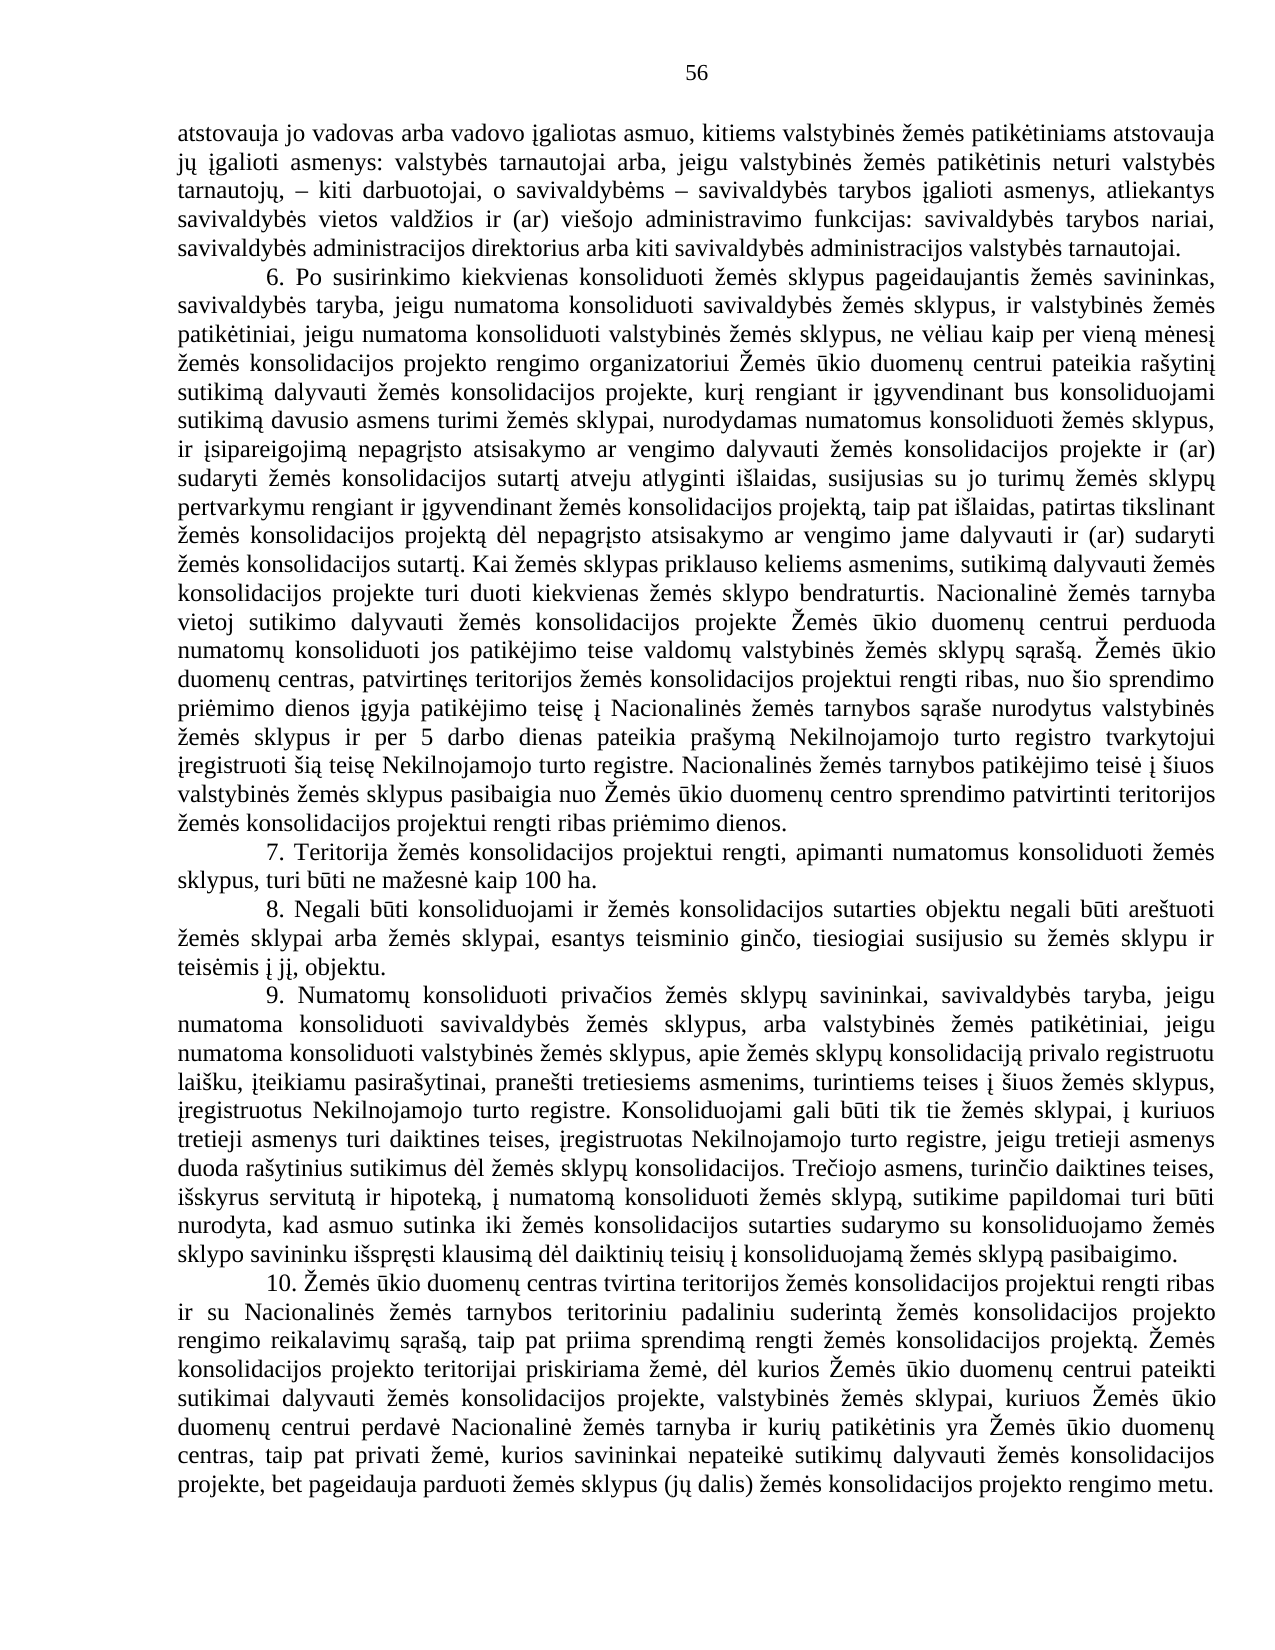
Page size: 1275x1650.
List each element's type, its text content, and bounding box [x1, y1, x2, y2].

text 9. Numatomų konsoliduoti privačios žemės sklypų savininkai, savivaldybės taryba, jeigu numatoma konsoliduoti savivaldybės žemės sklypus, arba valstybinės žemės patikėtiniai, jeigu numatoma konsoliduoti valstybinės žemės sklypus, apie žemės sklypų konsolidaciją privalo registruotu laišku, įteikiamu pasirašytinai, pranešti tretiesiems asmenims, turintiems teises į šiuos žemės sklypus, įregistruotus Nekilnojamojo turto registre. Konsoliduojami gali būti tik tie žemės sklypai, į kuriuos tretieji asmenys turi daiktines teises, įregistruotas Nekilnojamojo turto registre, jeigu tretieji asmenys duoda rašytinius sutikimus dėl žemės sklypų konsolidacijos. Trečiojo asmens, turinčio daiktines teises, išskyrus servitutą ir hipoteką, į numatomą konsoliduoti žemės sklypą, sutikime papildomai turi būti nurodyta, kad asmuo sutinka iki žemės konsolidacijos sutarties sudarymo su konsoliduojamo žemės sklypo savininku išspręsti klausimą dėl daiktinių teisių į konsoliduojamą žemės sklypą pasibaigimo. [177, 981, 1216, 1268]
text 7. Teritorija žemės konsolidacijos projektui rengti, apimanti numatomus konsoliduoti žemės sklypus, turi būti ne mažesnė kaip 100 ha. [177, 837, 1216, 894]
text atstovauja jo vadovas arba vadovo įgaliotas asmuo, kitiems valstybinės žemės patikėtiniams atstovauja jų įgalioti asmenys: valstybės tarnautojai arba, jeigu valstybinės žemės patikėtinis neturi valstybės tarnautojų, – kiti darbuotojai, o savivaldybėms – savivaldybės tarybos įgalioti asmenys, atliekantys savivaldybės vietos valdžios ir (ar) viešojo administravimo funkcijas: savivaldybės tarybos nariai, savivaldybės administracijos direktorius arba kiti savivaldybės administracijos valstybės tarnautojai. [177, 118, 1216, 262]
text 8. Negali būti konsoliduojami ir žemės konsolidacijos sutarties objektu negali būti areštuoti žemės sklypai arba žemės sklypai, esantys teisminio ginčo, tiesiogiai susijusio su žemės sklypu ir teisėmis į jį, objektu. [177, 894, 1216, 981]
text 6. Po susirinkimo kiekvienas konsoliduoti žemės sklypus pageidaujantis žemės savininkas, savivaldybės taryba, jeigu numatoma konsoliduoti savivaldybės žemės sklypus, ir valstybinės žemės patikėtiniai, jeigu numatoma konsoliduoti valstybinės žemės sklypus, ne vėliau kaip per vieną mėnesį žemės konsolidacijos projekto rengimo organizatoriui Žemės ūkio duomenų centrui pateikia rašytinį sutikimą dalyvauti žemės konsolidacijos projekte, kurį rengiant ir įgyvendinant bus konsoliduojami sutikimą davusio asmens turimi žemės sklypai, nurodydamas numatomus konsoliduoti žemės sklypus, ir įsipareigojimą nepagrįsto atsisakymo ar vengimo dalyvauti žemės konsolidacijos projekte ir (ar) sudaryti žemės konsolidacijos sutartį atveju atlyginti išlaidas, susijusias su jo turimų žemės sklypų pertvarkymu rengiant ir įgyvendinant žemės konsolidacijos projektą, taip pat išlaidas, patirtas tikslinant žemės konsolidacijos projektą dėl nepagrįsto atsisakymo ar vengimo jame dalyvauti ir (ar) sudaryti žemės konsolidacijos sutartį. Kai žemės sklypas priklauso keliems asmenims, sutikimą dalyvauti žemės konsolidacijos projekte turi duoti kiekvienas žemės sklypo bendraturtis. Nacionalinė žemės tarnyba vietoj sutikimo dalyvauti žemės konsolidacijos projekte Žemės ūkio duomenų centrui perduoda numatomų konsoliduoti jos patikėjimo teise valdomų valstybinės žemės sklypų sąrašą. Žemės ūkio duomenų centras, patvirtinęs teritorijos žemės konsolidacijos projektui rengti ribas, nuo šio sprendimo priėmimo dienos įgyja patikėjimo teisę į Nacionalinės žemės tarnybos sąraše nurodytus valstybinės žemės sklypus ir per 5 darbo dienas pateikia prašymą Nekilnojamojo turto registro tvarkytojui įregistruoti šią teisę Nekilnojamojo turto registre. Nacionalinės žemės tarnybos patikėjimo teisė į šiuos valstybinės žemės sklypus pasibaigia nuo Žemės ūkio duomenų centro sprendimo patvirtinti teritorijos žemės konsolidacijos projektui rengti ribas priėmimo dienos. [177, 262, 1216, 837]
text 10. Žemės ūkio duomenų centras tvirtina teritorijos žemės konsolidacijos projektui rengti ribas ir su Nacionalinės žemės tarnybos teritoriniu padaliniu suderintą žemės konsolidacijos projekto rengimo reikalavimų sąrašą, taip pat priima sprendimą rengti žemės konsolidacijos projektą. Žemės konsolidacijos projekto teritorijai priskiriama žemė, dėl kurios Žemės ūkio duomenų centrui pateikti sutikimai dalyvauti žemės konsolidacijos projekte, valstybinės žemės sklypai, kuriuos Žemės ūkio duomenų centrui perdavė Nacionalinė žemės tarnyba ir kurių patikėtinis yra Žemės ūkio duomenų centras, taip pat privati žemė, kurios savininkai nepateikė sutikimų dalyvauti žemės konsolidacijos projekte, bet pageidauja parduoti žemės sklypus (jų dalis) žemės konsolidacijos projekto rengimo metu. [177, 1268, 1216, 1498]
